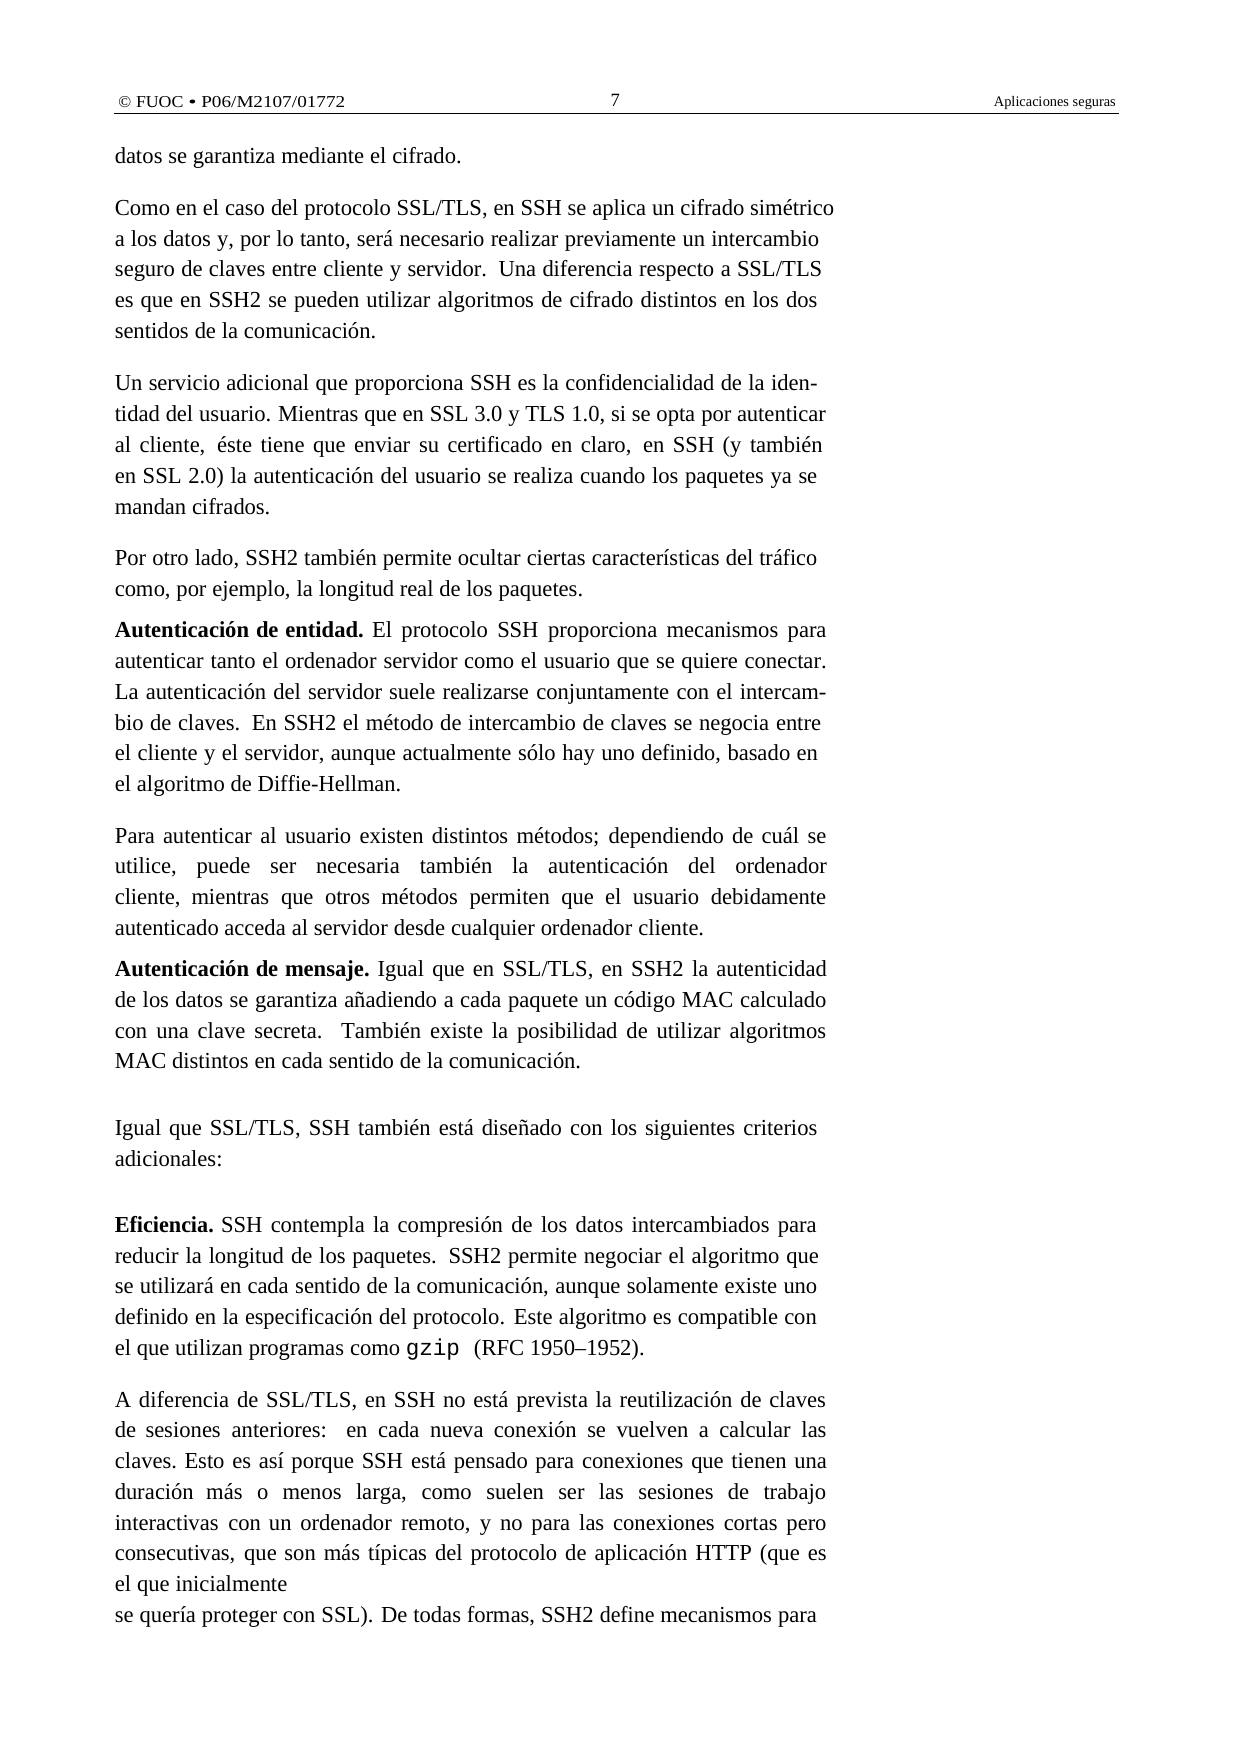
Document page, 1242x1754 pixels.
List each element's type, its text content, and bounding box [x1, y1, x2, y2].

text Autenticación de mensaje. Igual que en SSL/TLS, en SSH2 la autenticidad de los datos se garantiza añadiendo a cada paquete un código MAC calculado con una clave secreta. También existe la posibilidad de utilizar algoritmos MAC distintos en cada sentido de la comunicación. [114, 956, 827, 1074]
text Eficiencia. SSH contempla la compresión de los datos intercambiados para reducir la longitud de los paquetes. SSH2 permite negociar el algoritmo que [114, 1212, 847, 1268]
text es que en SSH2 se pueden utilizar algoritmos de cifrado distintos en los dos [114, 287, 1133, 313]
text Para autenticar al usuario existen distintos métodos; dependiendo de cuál se utilice, puede ser necesaria también la autenticación del ordenador cliente, mientras que otros métodos permiten que el usuario debidamente autenticado acceda al servidor desde cualquier ordenador cliente. [114, 823, 827, 940]
text se quería proteger con SSL). De todas formas, SSH2 define mecanismos para [114, 1602, 1133, 1627]
text Igual que SSL/TLS, SSH también está diseñado con los siguientes criterios adicionales: [114, 1115, 845, 1171]
text el algoritmo de Diffie-Hellman. [114, 771, 1133, 797]
text se utilizará en cada sentido de la comunicación, aunque solamente existe uno definido en la especificación del protocolo. Este algoritmo es compatible con [114, 1273, 847, 1329]
text al cliente, éste tiene que enviar su certificado en claro, en SSH (y también [114, 432, 1133, 458]
text Por otro lado, SSH2 también permite ocultar ciertas características del tráfico como, por ejemplo, la longitud real de los paquetes. [114, 545, 845, 602]
text sentidos de la comunicación. [114, 318, 1133, 344]
text Un servicio adicional que proporciona SSH es la confidencialidad de la iden- tidad del usuario. Mientras que en SSL 3.0 y TLS 1.0, si se opta por autenticar [114, 370, 847, 426]
text © FUOC • P06/M2107/01772 7 Aplicaciones seguras [118, 90, 1143, 112]
text a los datos y, por lo tanto, será necesario realizar previamente un intercambio seguro de claves entre cliente y servidor. Una diferencia respecto a SSL/TLS [114, 226, 847, 282]
text el que utilizan programas como gzip (RFC 1950–1952). [114, 1335, 1133, 1362]
text el cliente y el servidor, aunque actualmente sólo hay uno definido, basado en [114, 740, 1133, 766]
text datos se garantiza mediante el cifrado. [114, 143, 1133, 168]
text A diferencia de SSL/TLS, en SSH no está prevista la reutilización de claves de sesiones anteriores: en cada nueva conexión se vuelven a calcular las claves. Esto es así porque SSH está pensado para conexiones que tienen una duración más o menos larga, como suelen ser las sesiones de trabajo interactivas con un ordenador remoto, y no para las conexiones cortas pero consecutivas, que son más típicas del protocolo de aplicación HTTP (que es el que inicialmente [114, 1387, 827, 1596]
text Como en el caso del protocolo SSL/TLS, en SSH se aplica un cifrado simétrico [114, 194, 1133, 220]
text Autenticación de entidad. El protocolo SSH proporciona mecanismos para autenticar tanto el ordenador servidor como el usuario que se quiere conectar. La autenticación del servidor suele realizarse conjuntamente con el intercam- bio de claves. En SSH2 el método de intercambio de claves se negocia entre [114, 617, 827, 735]
text en SSL 2.0) la autenticación del usuario se realiza cuando los paquetes ya se mandan cifrados. [114, 463, 845, 519]
